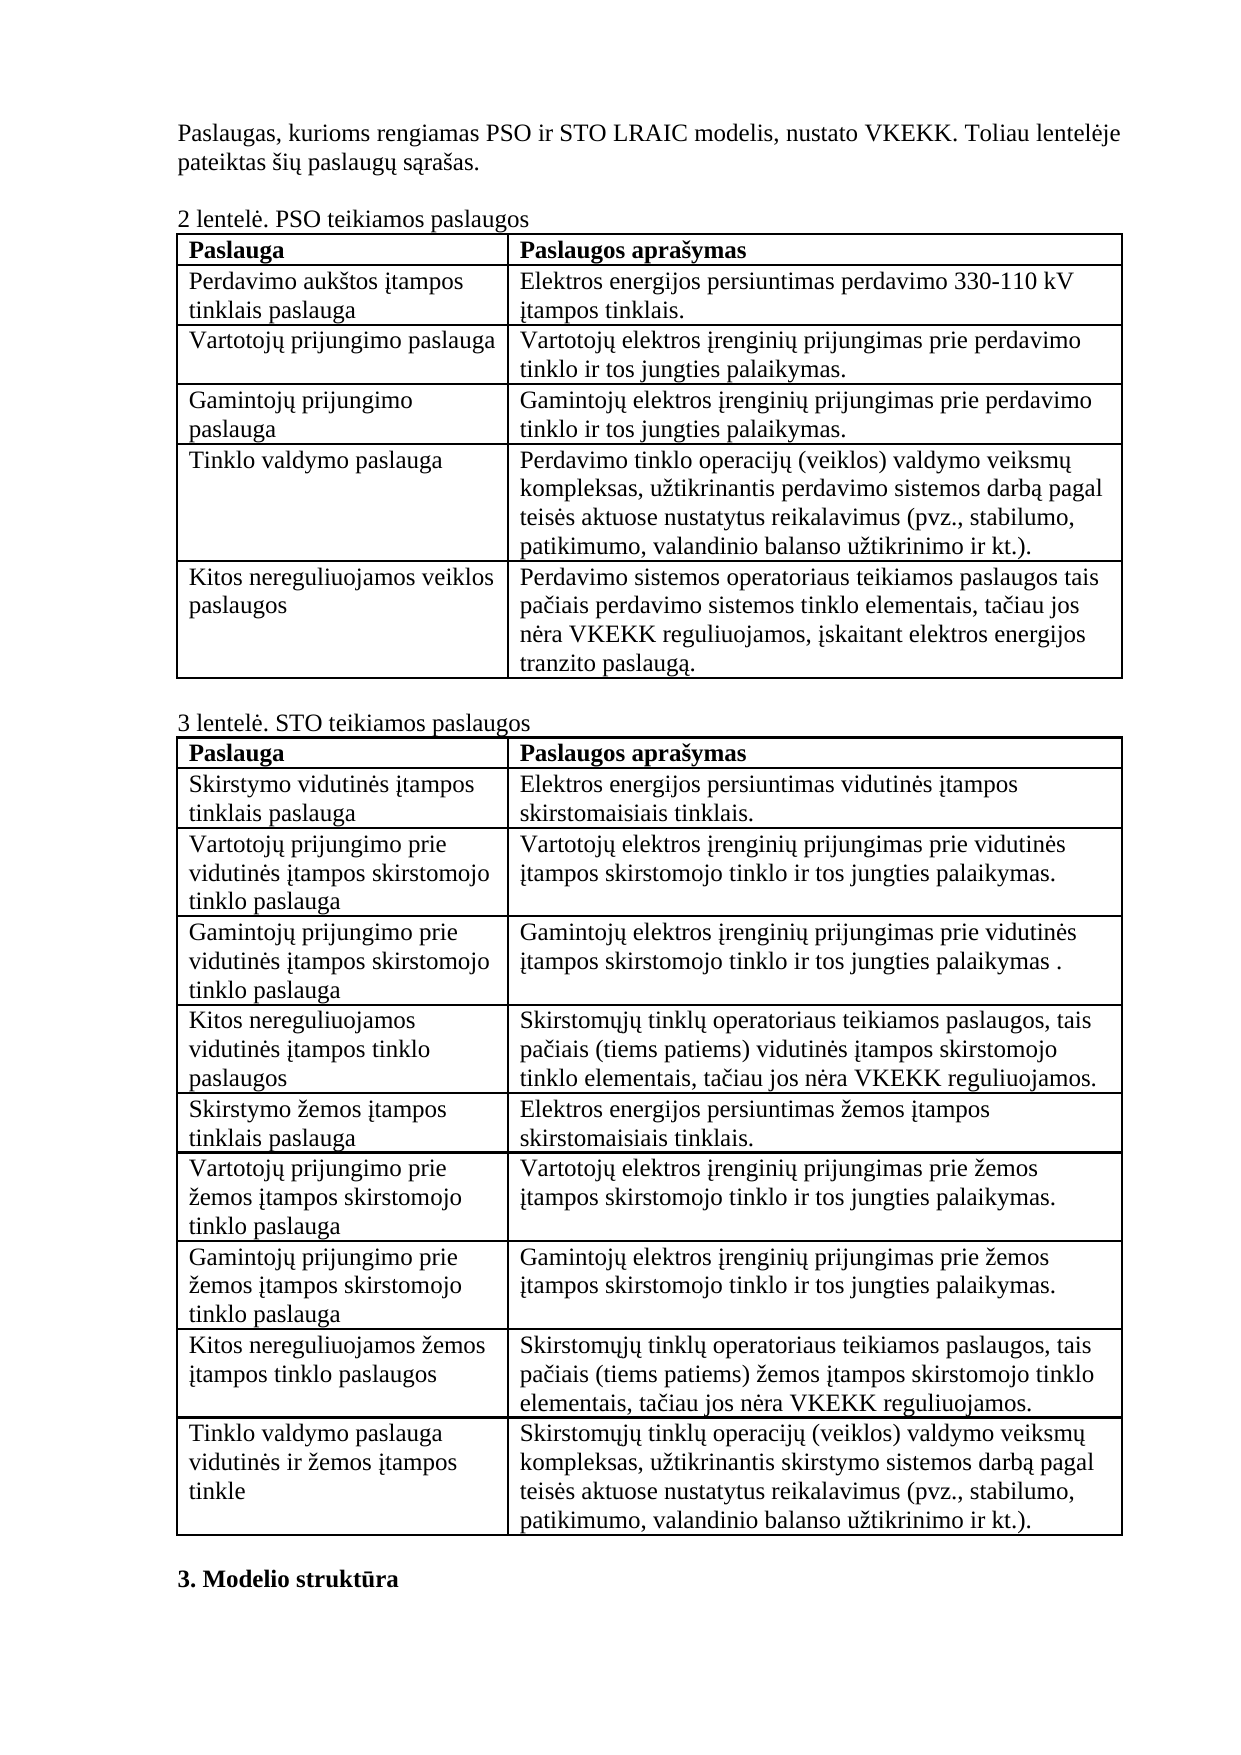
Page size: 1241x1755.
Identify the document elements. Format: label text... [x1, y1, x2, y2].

table_cell Skirstomųjų tinklų operacijų (veiklos) valdymo veiksmų kompleksas, užtikrinantis skirstymo sistemos darbą pagal teisės aktuose nustatytus reikalavimus (pvz., stabilumo, patikimumo, valandinio balanso užtikrinimo ir kt.). [509, 1419, 1121, 1533]
table_header Paslaugos aprašymas [509, 739, 1121, 767]
table_cell Kitos nereguliuojamos žemos įtampos tinklo paslaugos [178, 1330, 507, 1416]
table_cell Vartotojų prijungimo paslauga [178, 326, 507, 383]
table_cell Perdavimo aukštos įtampos tinklais paslauga [178, 266, 507, 323]
table_cell Kitos nereguliuojamos veiklos paslaugos [178, 562, 507, 677]
table_cell Skirstymo žemos įtampos tinklais paslauga [178, 1094, 507, 1151]
text 3. Modelio struktūra [177, 1564, 1122, 1593]
table_header Paslaugos aprašymas [509, 235, 1121, 264]
table_cell Elektros energijos persiuntimas perdavimo 330-110 kV įtampos tinklais. [509, 266, 1121, 323]
table_cell Perdavimo sistemos operatoriaus teikiamos paslaugos tais pačiais perdavimo sistemos tinklo elementais, tačiau jos nėra VKEKK reguliuojamos, įskaitant elektros energijos tranzito paslaugą. [509, 562, 1121, 677]
table_cell Vartotojų prijungimo prie žemos įtampos skirstomojo tinklo paslauga [178, 1154, 507, 1240]
text 2 lentelė. PSO teikiamos paslaugos [177, 204, 1122, 233]
table_cell Kitos nereguliuojamos vidutinės įtampos tinklo paslaugos [178, 1006, 507, 1092]
table_cell Vartotojų elektros įrenginių prijungimas prie perdavimo tinklo ir tos jungties palaikymas. [509, 326, 1121, 383]
table_cell Vartotojų elektros įrenginių prijungimas prie vidutinės įtampos skirstomojo tinklo ir tos jungties palaikymas. [509, 829, 1121, 915]
table_cell Gamintojų prijungimo prie žemos įtampos skirstomojo tinklo paslauga [178, 1242, 507, 1328]
table_cell Elektros energijos persiuntimas žemos įtampos skirstomaisiais tinklais. [509, 1094, 1121, 1151]
text Paslaugas, kurioms rengiamas PSO ir STO LRAIC modelis, nustato VKEKK. Toliau lentelėje pateiktas šių paslaugų sąrašas. [177, 118, 1122, 176]
table_cell Gamintojų elektros įrenginių prijungimas prie perdavimo tinklo ir tos jungties palaikymas. [509, 385, 1121, 443]
table_cell Skirstomųjų tinklų operatoriaus teikiamos paslaugos, tais pačiais (tiems patiems) žemos įtampos skirstomojo tinklo elementais, tačiau jos nėra VKEKK reguliuojamos. [509, 1330, 1121, 1416]
table_cell Elektros energijos persiuntimas vidutinės įtampos skirstomaisiais tinklais. [509, 769, 1121, 827]
table_header Paslauga [178, 739, 507, 767]
table_cell Skirstymo vidutinės įtampos tinklais paslauga [178, 769, 507, 827]
table_cell Tinklo valdymo paslauga [178, 445, 507, 560]
table_cell Gamintojų elektros įrenginių prijungimas prie žemos įtampos skirstomojo tinklo ir tos jungties palaikymas. [509, 1242, 1121, 1328]
table_cell Perdavimo tinklo operacijų (veiklos) valdymo veiksmų kompleksas, užtikrinantis perdavimo sistemos darbą pagal teisės aktuose nustatytus reikalavimus (pvz., stabilumo, patikimumo, valandinio balanso užtikrinimo ir kt.). [509, 445, 1121, 560]
table_cell Skirstomųjų tinklų operatoriaus teikiamos paslaugos, tais pačiais (tiems patiems) vidutinės įtampos skirstomojo tinklo elementais, tačiau jos nėra VKEKK reguliuojamos. [509, 1006, 1121, 1092]
table_cell Vartotojų elektros įrenginių prijungimas prie žemos įtampos skirstomojo tinklo ir tos jungties palaikymas. [509, 1154, 1121, 1240]
table_cell Tinklo valdymo paslauga vidutinės ir žemos įtampos tinkle [178, 1419, 507, 1533]
table_cell Vartotojų prijungimo prie vidutinės įtampos skirstomojo tinklo paslauga [178, 829, 507, 915]
text 3 lentelė. STO teikiamos paslaugos [177, 708, 1122, 736]
table_cell Gamintojų prijungimo prie vidutinės įtampos skirstomojo tinklo paslauga [178, 917, 507, 1003]
table_header Paslauga [178, 235, 507, 264]
table_cell Gamintojų prijungimo paslauga [178, 385, 507, 443]
table_cell Gamintojų elektros įrenginių prijungimas prie vidutinės įtampos skirstomojo tinklo ir tos jungties palaikymas . [509, 917, 1121, 1003]
